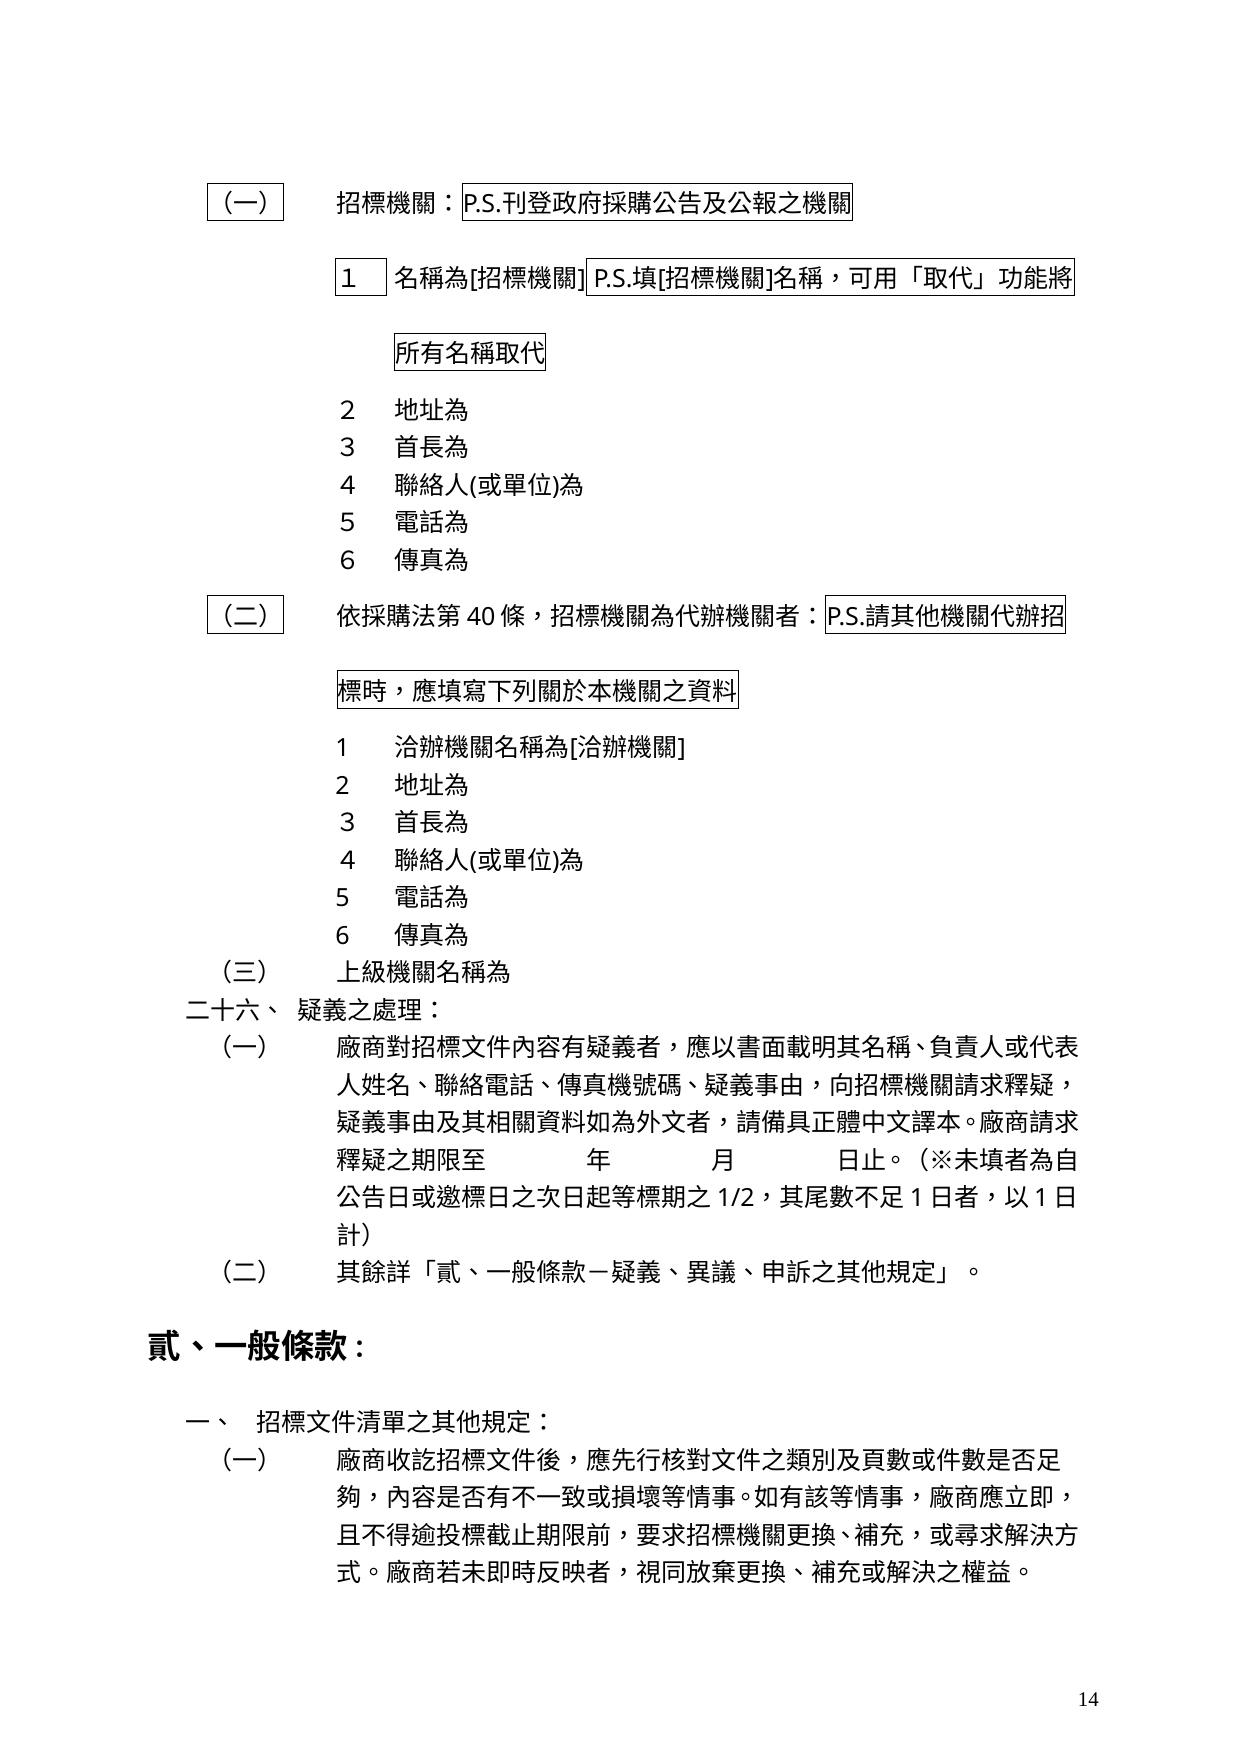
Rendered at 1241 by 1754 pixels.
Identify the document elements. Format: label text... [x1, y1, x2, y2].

subtitle 傳真為 [335, 914, 1079, 952]
subtitle 依採購法第40條，招標機關為代辦機關者：P.S.請其他機關代辦招標時，應填寫下列關於本機關之資料 [207, 577, 1079, 727]
subtitle 傳真為 [335, 539, 1079, 577]
subtitle 電話為 [335, 502, 1079, 539]
subtitle 洽辦機關名稱為[洽辦機關] [335, 727, 1079, 764]
subtitle 上級機關名稱為 [207, 952, 1079, 989]
subtitle 首長為 [335, 802, 1079, 839]
subtitle 招標機關：P.S.刊登政府採購公告及公報之機關 [207, 164, 1079, 239]
subtitle 廠商收訖招標文件後，應先行核對文件之類別及頁數或件數是否足夠，內容是否有不一致或損壞等情事。如有該等情事，廠商應立即，且不得逾投標截止期限前，要求招標機關更換、補充，或尋求解決方式。廠商若未即時反映者，視同放棄更換、補充或解決之權益。 [207, 1439, 1079, 1589]
subtitle 聯絡人(或單位)為 [335, 839, 1079, 877]
subtitle 地址為 [335, 764, 1079, 802]
subtitle 首長為 [335, 427, 1079, 464]
subtitle 疑義之處理： [185, 989, 1079, 1027]
subtitle 廠商對招標文件內容有疑義者，應以書面載明其名稱、負責人或代表人姓名、聯絡電話、傳真機號碼、疑義事由，向招標機關請求釋疑，疑義事由及其相關資料如為外文者，請備具正體中文譯本。廠商請求釋疑之期限至 年 月 日止。（※未填者為自公告日或邀標日之次日起等標期之1/2，其尾數不足1日者，以1日計） [207, 1027, 1079, 1252]
subtitle 名稱為[招標機關] P.S.填[招標機關]名稱，可用「取代」功能將所有名稱取代 [335, 239, 1079, 389]
subtitle 聯絡人(或單位)為 [335, 464, 1079, 502]
subtitle 電話為 [335, 877, 1079, 914]
subtitle 地址為 [335, 389, 1079, 427]
subtitle 貳、一般條款： [148, 1308, 1061, 1383]
subtitle 招標文件清單之其他規定： [185, 1402, 1079, 1439]
subtitle 其餘詳「貳、一般條款－疑義、異議、申訴之其他規定」。 [207, 1252, 1079, 1289]
